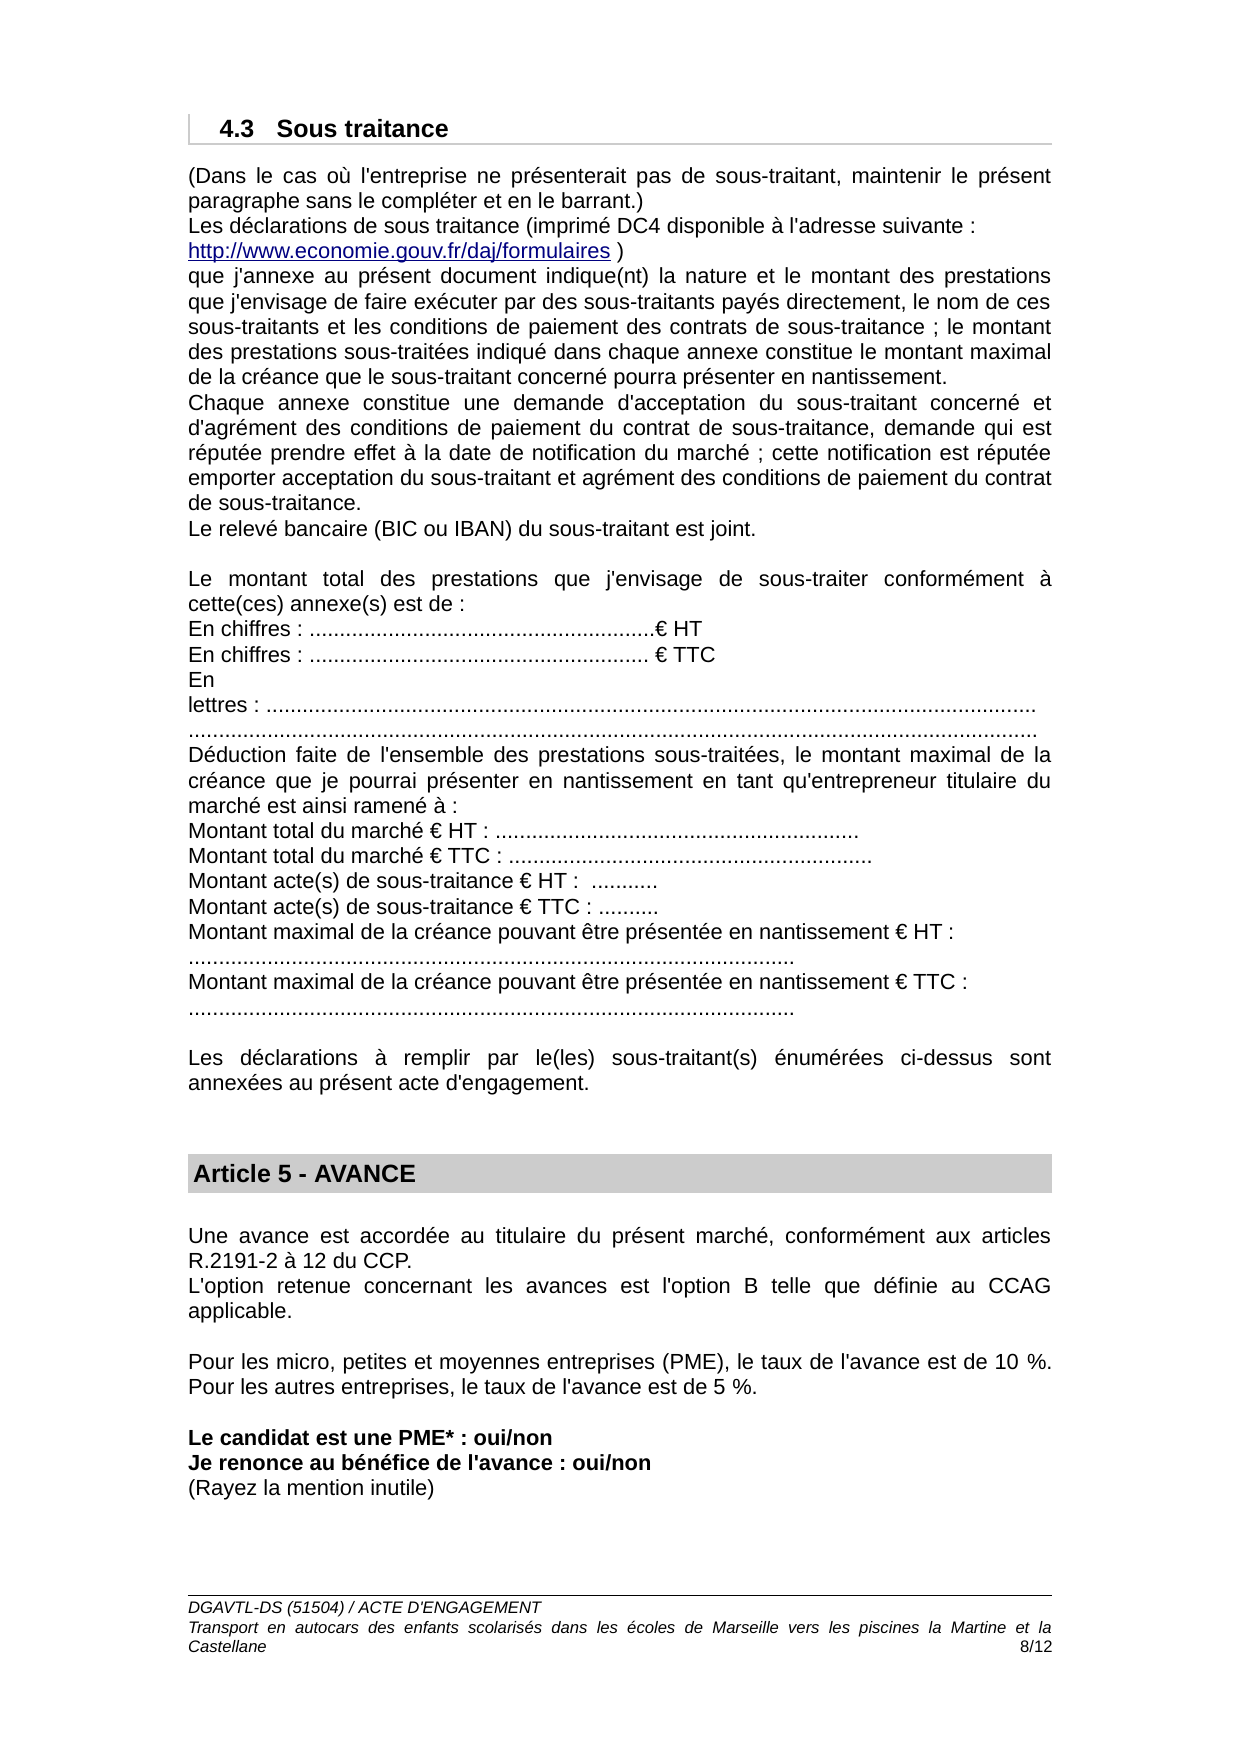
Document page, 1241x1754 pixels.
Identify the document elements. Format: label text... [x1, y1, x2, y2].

text Le montant total des prestations que j'envisage de sous-traiter conformément à cette(ces) annexe(s) est de : [188, 566, 1052, 616]
text Déduction faite de l'ensemble des prestations sous-traitées, le montant maximal de la créance que je pourrai présenter en nantissement en tant qu'entrepreneur titulaire du marché est ainsi ramené à : [188, 742, 1052, 818]
subtitle Sous traitance [190, 114, 1052, 143]
text que j'annexe au présent document indique(nt) la nature et le montant des prestations que j'envisage de faire exécuter par des sous-traitants payés directement, le nom de ces sous-traitants et les conditions de paiement des contrats de sous-traitance ; le montant des prestations sous-traitées indiqué dans chaque annexe constitue le montant maximal de la créance que le sous-traitant concerné pourra présenter en nantissement. [188, 263, 1052, 389]
text Montant maximal de la créance pouvant être présentée en nantissement € TTC : [188, 969, 1052, 994]
text Montant acte(s) de sous-traitance € HT : ........... [188, 868, 1052, 893]
text .................................................................................................... [188, 994, 1052, 1019]
text Montant maximal de la créance pouvant être présentée en nantissement € HT : [188, 919, 1052, 944]
text Le relevé bancaire (BIC ou IBAN) du sous-traitant est joint. [188, 515, 1052, 541]
text En lettres : ............................................................................................................................... [188, 667, 1052, 717]
subtitle AVANCE [190, 1157, 1050, 1191]
text Une avance est accordée au titulaire du présent marché, conformément aux articles R.2191-2 à 12 du CCP. [188, 1223, 1052, 1273]
text (Rayez la mention inutile) [188, 1475, 1052, 1500]
text L'option retenue concernant les avances est l'option B telle que définie au CCAG applicable. [188, 1273, 1052, 1323]
text En chiffres : ........................................................ € TTC [188, 641, 1052, 667]
text Les déclarations de sous traitance (imprimé DC4 disponible à l'adresse suivante : [188, 213, 1052, 238]
text http://www.economie.gouv.fr/daj/formulaires ) [188, 238, 1052, 263]
text ............................................................................................................................................ [188, 717, 1052, 742]
text Je renonce au bénéfice de l'avance : oui/non [188, 1449, 1052, 1475]
text Les déclarations à remplir par le(les) sous-traitant(s) énumérées ci-dessus sont annexées au présent acte d'engagement. [188, 1045, 1052, 1095]
text Pour les micro, petites et moyennes entreprises (PME), le taux de l'avance est de 10 %. Pour les autres entreprises, le taux de l'avance est de 5 %. [188, 1349, 1052, 1399]
text Chaque annexe constitue une demande d'acceptation du sous-traitant concerné et d'agrément des conditions de paiement du contrat de sous-traitance, demande qui est réputée prendre effet à la date de notification du marché ; cette notification est réputée emporter acceptation du sous-traitant et agrément des conditions de paiement du contrat de sous-traitance. [188, 389, 1052, 515]
text .................................................................................................... [188, 944, 1052, 969]
text Montant total du marché € TTC : ............................................................ [188, 843, 1052, 868]
text Montant acte(s) de sous-traitance € TTC : .......... [188, 893, 1052, 919]
text (Dans le cas où l'entreprise ne présenterait pas de sous-traitant, maintenir le présent paragraphe sans le compléter et en le barrant.) [188, 162, 1052, 213]
text Le candidat est une PME* : oui/non [188, 1424, 1052, 1449]
text Montant total du marché € HT : ............................................................ [188, 818, 1052, 843]
text En chiffres : .........................................................€ HT [188, 616, 1052, 641]
